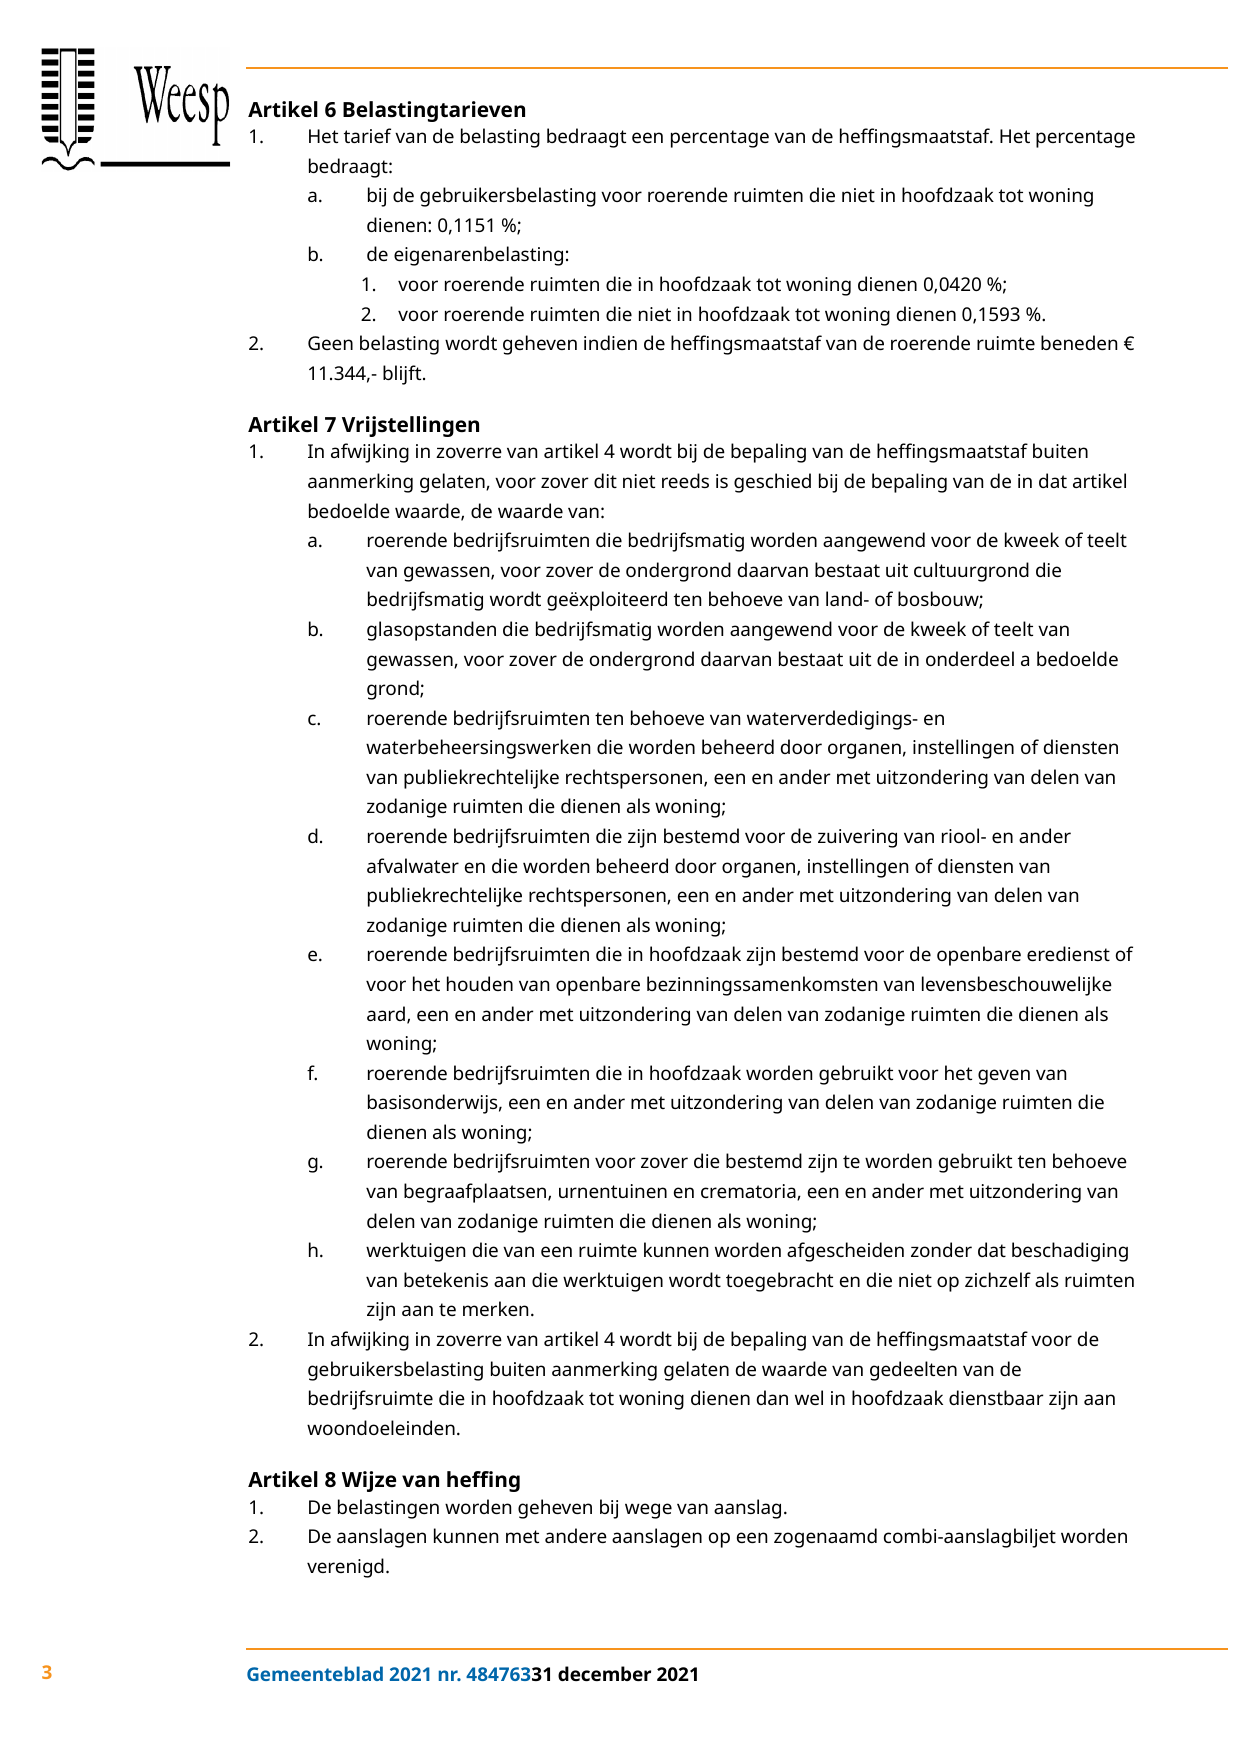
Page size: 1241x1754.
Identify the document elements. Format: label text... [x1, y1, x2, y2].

list Het tarief van de belasting bedraagt een percentage van de heffingsmaatstaf. Het percentage bedraagt: [248, 123, 1152, 178]
list roerende bedrijfsruimten die bedrijfsmatig worden aangewend voor de kweek of teelt van gewassen, voor zover de ondergrond daarvan bestaat uit cultuurgrond die bedrijfsmatig wordt geëxploiteerd ten behoeve van land- of bosbouw; [307, 527, 1152, 612]
text Artikel 6 Belastingtarieven [248, 95, 1152, 123]
list de eigenarenbelasting: [307, 242, 1152, 267]
list De aanslagen kunnen met andere aanslagen op een zogenaamd combi-aanslagbiljet worden verenigd. [248, 1523, 1152, 1579]
list glasopstanden die bedrijfsmatig worden aangewend voor de kweek of teelt van gewassen, voor zover de ondergrond daarvan bestaat uit de in onderdeel a bedoelde grond; [307, 616, 1152, 701]
list roerende bedrijfsruimten die in hoofdzaak worden gebruikt voor het geven van basisonderwijs, een en ander met uitzondering van delen van zodanige ruimten die dienen als woning; [307, 1060, 1152, 1145]
list Geen belasting wordt geheven indien de heffingsmaatstaf van de roerende ruimte beneden € 11.344,- blijft. [248, 330, 1152, 386]
list voor roerende ruimten die niet in hoofdzaak tot woning dienen 0,1593 %. [361, 301, 1152, 326]
list voor roerende ruimten die in hoofdzaak tot woning dienen 0,0420 %; [361, 271, 1152, 297]
list roerende bedrijfsruimten die zijn bestemd voor de zuivering van riool- en ander afvalwater en die worden beheerd door organen, instellingen of diensten van publiekrechtelijke rechtspersonen, een en ander met uitzondering van delen van zodanige ruimten die dienen als woning; [307, 823, 1152, 938]
picture [41, 47, 231, 172]
text Artikel 8 Wijze van heffing [248, 1465, 1152, 1494]
list In afwijking in zoverre van artikel 4 wordt bij de bepaling van de heffingsmaatstaf buiten aanmerking gelaten, voor zover dit niet reeds is geschied bij de bepaling van de in dat artikel bedoelde waarde, de waarde van: [248, 439, 1152, 524]
list roerende bedrijfsruimten voor zover die bestemd zijn te worden gebruikt ten behoeve van begraafplaatsen, urnentuinen en crematoria, een en ander met uitzondering van delen van zodanige ruimten die dienen als woning; [307, 1149, 1152, 1234]
text Artikel 7 Vrijstellingen [248, 410, 1152, 439]
list bij de gebruikersbelasting voor roerende ruimten die niet in hoofdzaak tot woning dienen: 0,1151 %; [307, 182, 1152, 238]
list De belastingen worden geheven bij wege van aanslag. [248, 1494, 1152, 1519]
list roerende bedrijfsruimten die in hoofdzaak zijn bestemd voor de openbare eredienst of voor het houden van openbare bezinningssamenkomsten van levensbeschouwelijke aard, een en ander met uitzondering van delen van zodanige ruimten die dienen als woning; [307, 942, 1152, 1056]
list In afwijking in zoverre van artikel 4 wordt bij de bepaling van de heffingsmaatstaf voor de gebruikersbelasting buiten aanmerking gelaten de waarde van gedeelten van de bedrijfsruimte die in hoofdzaak tot woning dienen dan wel in hoofdzaak dienstbaar zijn aan woondoeleinden. [248, 1326, 1152, 1441]
list werktuigen die van een ruimte kunnen worden afgescheiden zonder dat beschadiging van betekenis aan die werktuigen wordt toegebracht en die niet op zichzelf als ruimten zijn aan te merken. [307, 1237, 1152, 1322]
list roerende bedrijfsruimten ten behoeve van waterverdedigings- en waterbeheersingswerken die worden beheerd door organen, instellingen of diensten van publiekrechtelijke rechtspersonen, een en ander met uitzondering van delen van zodanige ruimten die dienen als woning; [307, 705, 1152, 819]
